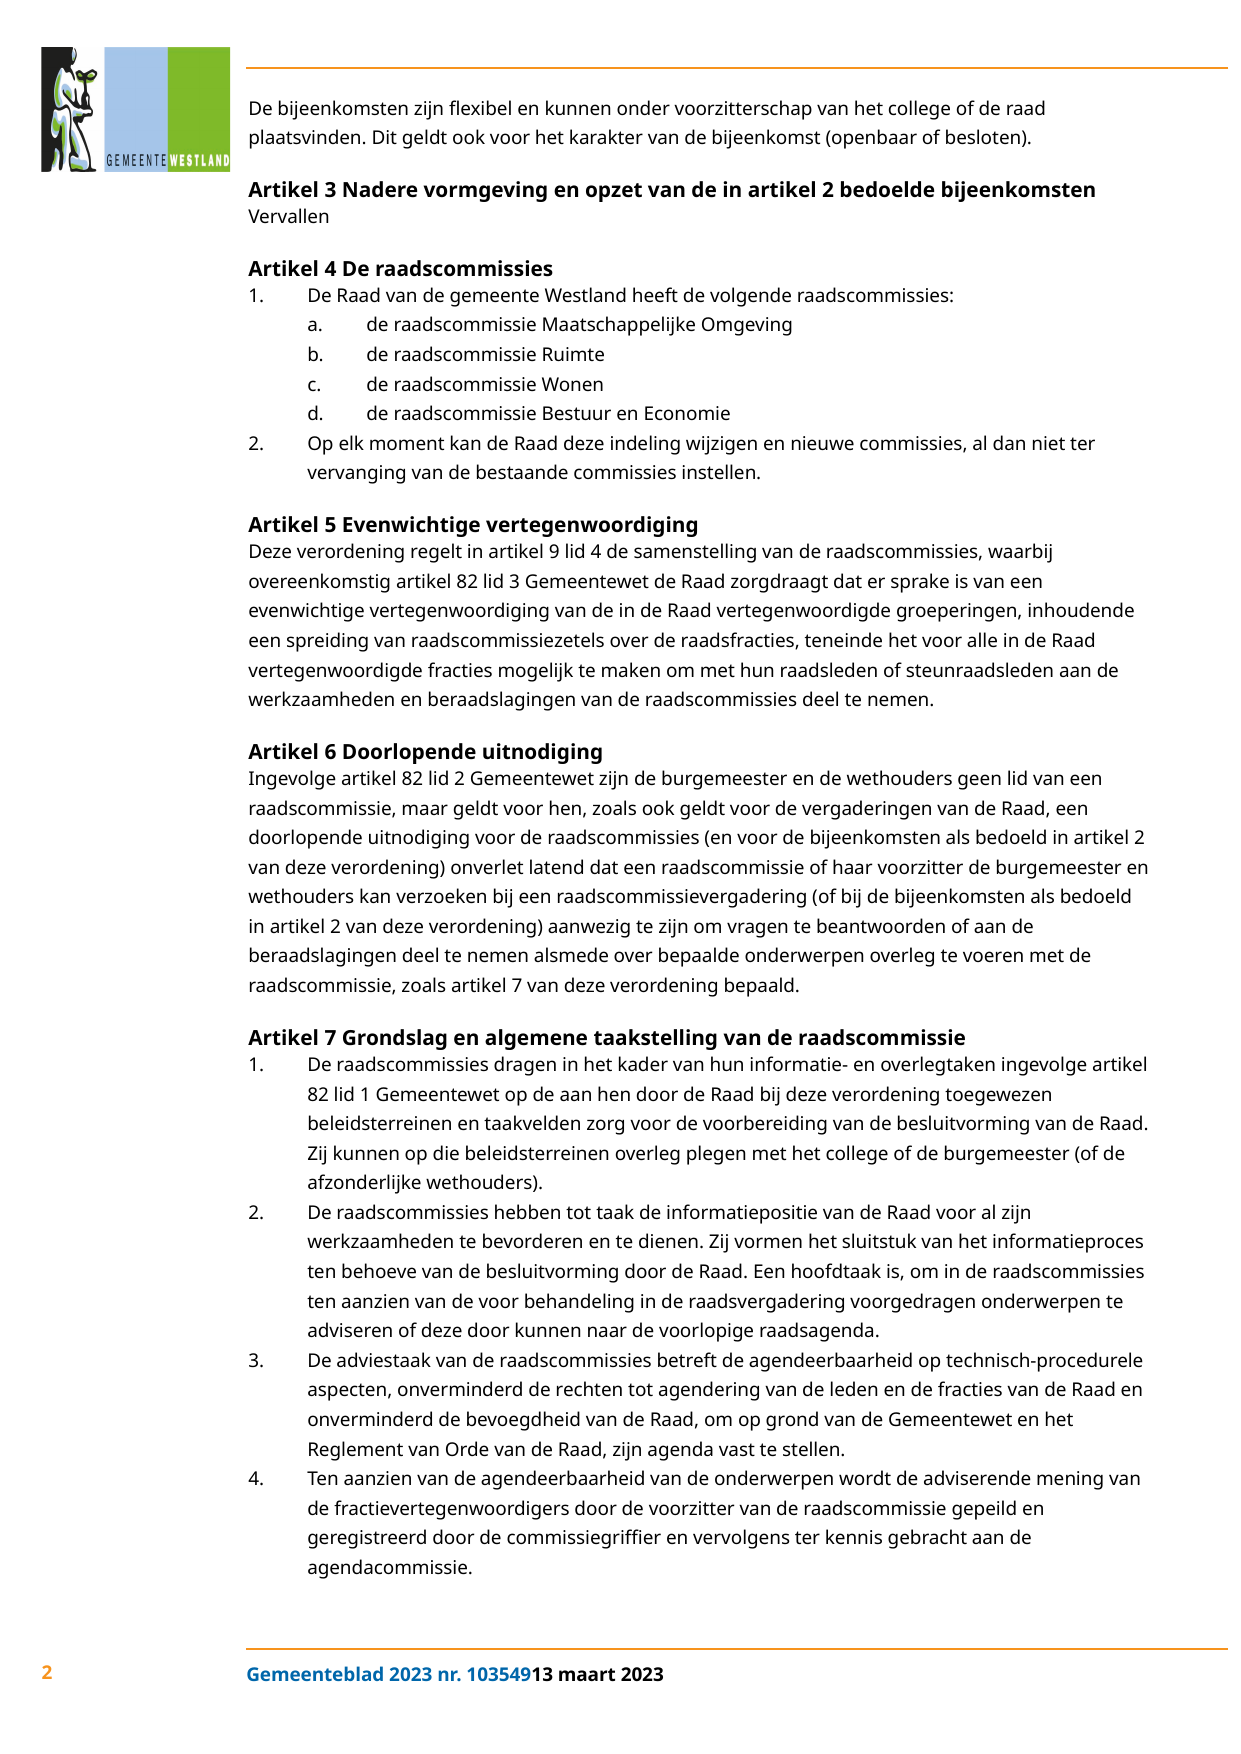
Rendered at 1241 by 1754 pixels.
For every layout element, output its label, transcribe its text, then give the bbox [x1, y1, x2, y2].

list De raadscommissies dragen in het kader van hun informatie- en overlegtaken ingevolge artikel 82 lid 1 Gemeentewet op de aan hen door de Raad bij deze verordening toegewezen beleidsterreinen en taakvelden zorg voor de voorbereiding van de besluitvorming van de Raad. Zij kunnen op die beleidsterreinen overleg plegen met het college of de burgemeester (of de afzonderlijke wethouders). [248, 1051, 1152, 1195]
list de raadscommissie Ruimte [307, 341, 1152, 367]
text Ingevolge artikel 82 lid 2 Gemeentewet zijn de burgemeester en de wethouders geen lid van een raadscommissie, maar geldt voor hen, zoals ook geldt voor de vergaderingen van de Raad, een doorlopende uitnodiging voor de raadscommissies (en voor de bijeenkomsten als bedoeld in artikel 2 van deze verordening) onverlet latend dat een raadscommissie of haar voorzitter de burgemeester en wethouders kan verzoeken bij een raadscommissievergadering (of bij de bijeenkomsten als bedoeld in artikel 2 van deze verordening) aanwezig te zijn om vragen te beantwoorden of aan de beraadslagingen deel te nemen alsmede over bepaalde onderwerpen overleg te voeren met de raadscommissie, zoals artikel 7 van deze verordening bepaald. [248, 765, 1152, 998]
picture [41, 47, 231, 172]
list de raadscommissie Bestuur en Economie [307, 400, 1152, 426]
list Op elk moment kan de Raad deze indeling wijzigen en nieuwe commissies, al dan niet ter vervanging van de bestaande commissies instellen. [248, 430, 1152, 485]
text Artikel 4 De raadscommissies [248, 254, 1152, 282]
text Deze verordening regelt in artikel 9 lid 4 de samenstelling van de raadscommissies, waarbij overeenkomstig artikel 82 lid 3 Gemeentewet de Raad zorgdraagt dat er sprake is van een evenwichtige vertegenwoordiging van de in de Raad vertegenwoordigde groeperingen, inhoudende een spreiding van raadscommissiezetels over de raadsfracties, teneinde het voor alle in de Raad vertegenwoordigde fracties mogelijk te maken om met hun raadsleden of steunraadsleden aan de werkzaamheden en beraadslagingen van de raadscommissies deel te nemen. [248, 538, 1152, 712]
list De raadscommissies hebben tot taak de informatiepositie van de Raad voor al zijn werkzaamheden te bevorderen en te dienen. Zij vormen het sluitstuk van het informatieproces ten behoeve van de besluitvorming door de Raad. Een hoofdtaak is, om in de raadscommissies ten aanzien van de voor behandeling in de raadsvergadering voorgedragen onderwerpen te adviseren of deze door kunnen naar de voorlopige raadsagenda. [248, 1199, 1152, 1343]
text Artikel 5 Evenwichtige vertegenwoordiging [248, 510, 1152, 538]
text De bijeenkomsten zijn flexibel en kunnen onder voorzitterschap van het college of de raad plaatsvinden. Dit geldt ook voor het karakter van de bijeenkomst (openbaar of besloten). [248, 95, 1152, 150]
text Artikel 3 Nadere vormgeving en opzet van de in artikel 2 bedoelde bijeenkomsten [248, 175, 1152, 203]
list de raadscommissie Maatschappelijke Omgeving [307, 312, 1152, 337]
text Artikel 6 Doorlopende uitnodiging [248, 737, 1152, 765]
text Vervallen [248, 203, 1152, 229]
list de raadscommissie Wonen [307, 371, 1152, 397]
text Artikel 7 Grondslag en algemene taakstelling van de raadscommissie [248, 1023, 1152, 1051]
list De Raad van de gemeente Westland heeft de volgende raadscommissies: [248, 282, 1152, 308]
list Ten aanzien van de agendeerbaarheid van de onderwerpen wordt de adviserende mening van de fractievertegenwoordigers door de voorzitter van de raadscommissie gepeild en geregistreerd door de commissiegriffier en vervolgens ter kennis gebracht aan de agendacommissie. [248, 1465, 1152, 1580]
list De adviestaak van de raadscommissies betreft de agendeerbaarheid op technisch-procedurele aspecten, onverminderd de rechten tot agendering van de leden en de fracties van de Raad en onverminderd de bevoegdheid van de Raad, om op grond van de Gemeentewet en het Reglement van Orde van de Raad, zijn agenda vast te stellen. [248, 1347, 1152, 1461]
